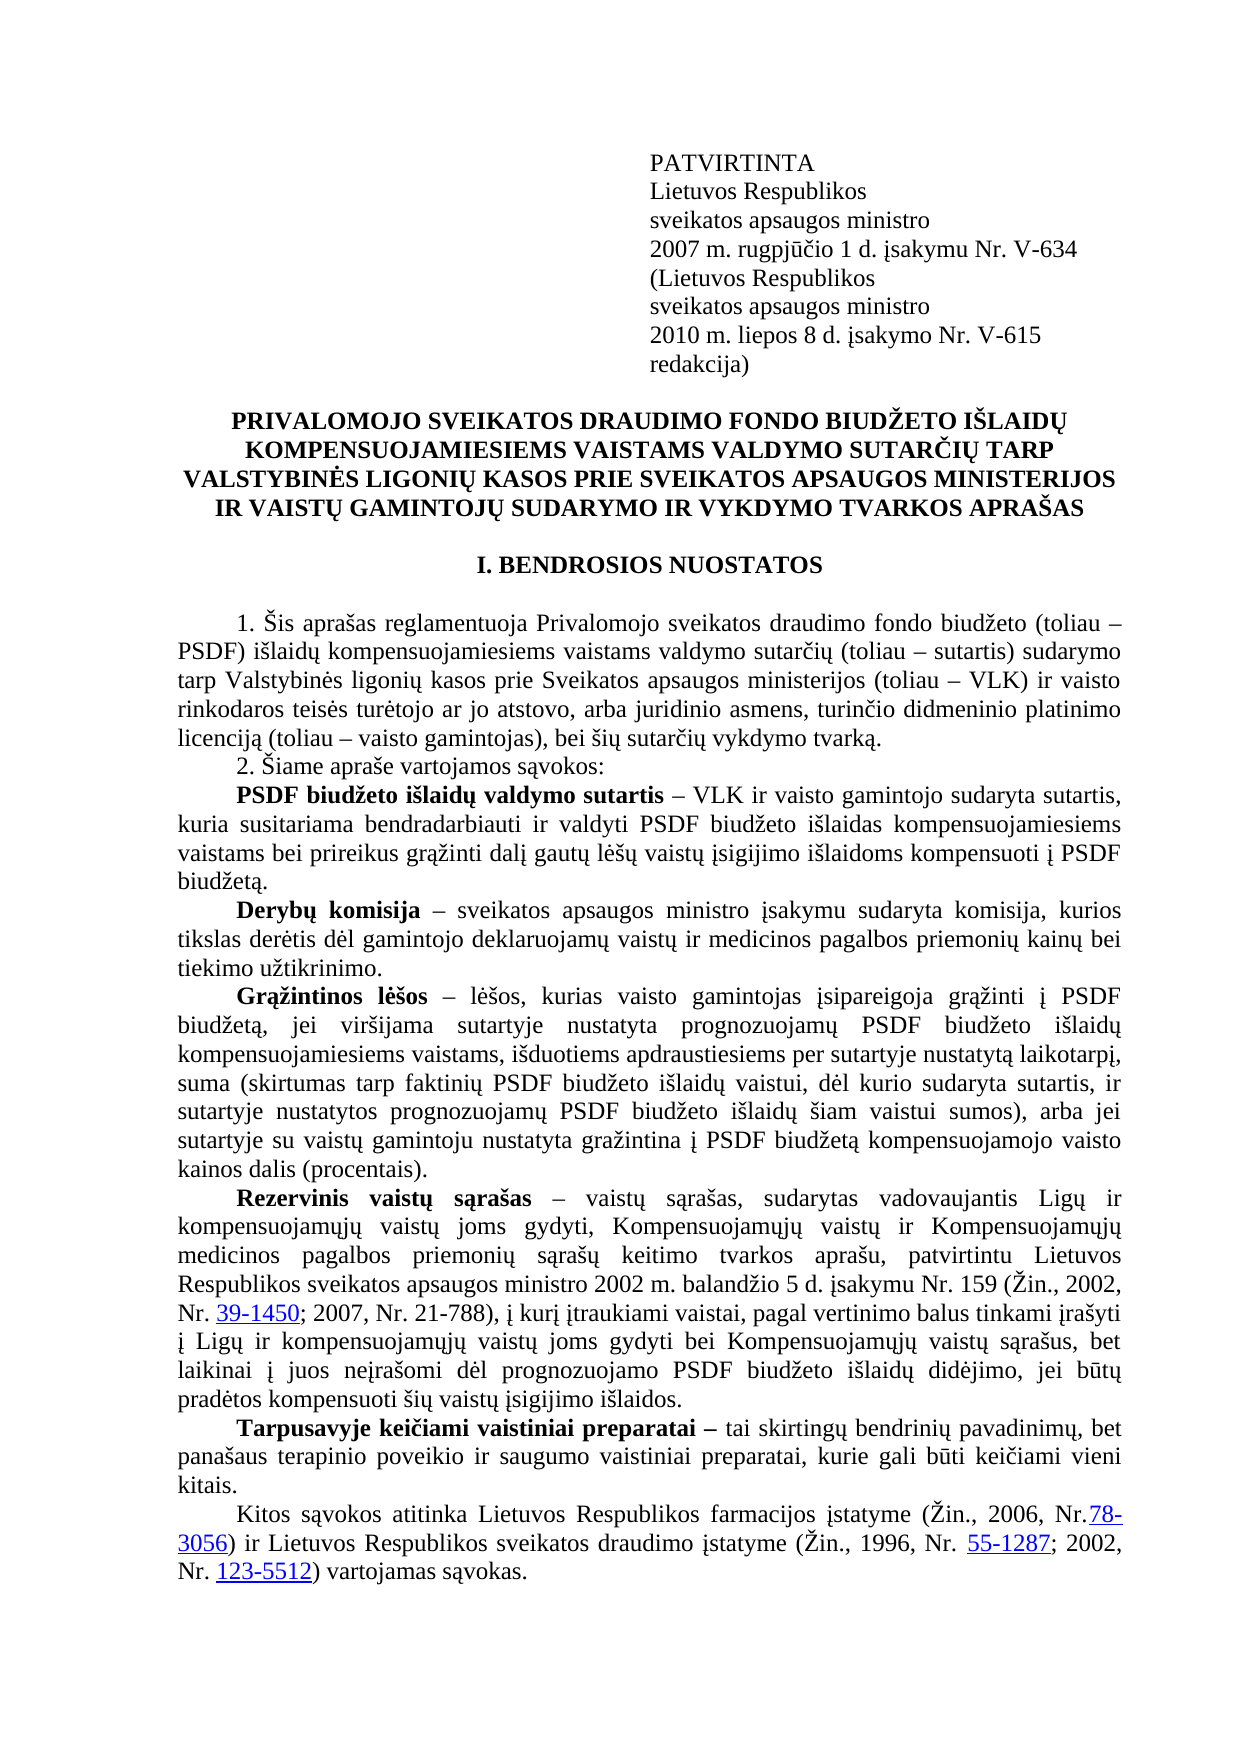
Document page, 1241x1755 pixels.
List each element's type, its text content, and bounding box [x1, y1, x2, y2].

text 2010 m. liepos 8 d. įsakymo Nr. V-615 redakcija) [649, 320, 1122, 378]
text sveikatos apsaugos ministro [649, 205, 1122, 234]
text PATVIRTINTA [649, 148, 1122, 176]
text 2007 m. rugpjūčio 1 d. įsakymu Nr. V-634 [649, 234, 1122, 263]
text Derybų komisija – sveikatos apsaugos ministro įsakymu sudaryta komisija, kurios tikslas derėtis dėl gamintojo deklaruojamų vaistų ir medicinos pagalbos priemonių kainų bei tiekimo užtikrinimo. [177, 895, 1122, 981]
text (Lietuvos Respublikos [649, 263, 1122, 291]
text PRIVALOMOJO SVEIKATOS DRAUDIMO FONDO BIUDŽETO IŠLAIDŲ KOMPENSUOJAMIESIEMS VAISTams VALDYMO SUTARČIŲ TARP VALSTYBINĖS LIGONIŲ KASOS PRIE sVEIKATOS APSAUGOS MINISTERIJOS IR VAISTŲ GAMINTOJŲ sudarymo IR VYKDYMO TVARKOS APRAŠAS [177, 406, 1122, 521]
text I. BENDROSIOS NUOSTATOS [177, 550, 1122, 579]
text Kitos sąvokos atitinka Lietuvos Respublikos farmacijos įstatyme (Žin., 2006, Nr.78-3056) ir Lietuvos Respublikos sveikatos draudimo įstatyme (Žin., 1996, Nr. 55-1287; 2002, Nr. 123-5512) vartojamas sąvokas. [177, 1499, 1122, 1585]
text Tarpusavyje keičiami vaistiniai preparatai – tai skirtingų bendrinių pavadinimų, bet panašaus terapinio poveikio ir saugumo vaistiniai preparatai, kurie gali būti keičiami vieni kitais. [177, 1413, 1122, 1499]
text sveikatos apsaugos ministro [649, 291, 1122, 320]
text PSDF biudžeto išlaidų valdymo sutartis – VLK ir vaisto gamintojo sudaryta sutartis, kuria susitariama bendradarbiauti ir valdyti PSDF biudžeto išlaidas kompensuojamiesiems vaistams bei prireikus grąžinti dalį gautų lėšų vaistų įsigijimo išlaidoms kompensuoti į PSDF biudžetą. [177, 780, 1122, 895]
text 1. Šis aprašas reglamentuoja Privalomojo sveikatos draudimo fondo biudžeto (toliau – PSDF) išlaidų kompensuojamiesiems vaistams valdymo sutarčių (toliau – sutartis) sudarymo tarp Valstybinės ligonių kasos prie Sveikatos apsaugos ministerijos (toliau – VLK) ir vaisto rinkodaros teisės turėtojo ar jo atstovo, arba juridinio asmens, turinčio didmeninio platinimo licenciją (toliau – vaisto gamintojas), bei šių sutarčių vykdymo tvarką. [177, 608, 1122, 751]
text Lietuvos Respublikos [649, 176, 1122, 205]
text Rezervinis vaistų sąrašas – vaistų sąrašas, sudarytas vadovaujantis Ligų ir kompensuojamųjų vaistų joms gydyti, Kompensuojamųjų vaistų ir Kompensuojamųjų medicinos pagalbos priemonių sąrašų keitimo tvarkos aprašu, patvirtintu Lietuvos Respublikos sveikatos apsaugos ministro 2002 m. balandžio 5 d. įsakymu Nr. 159 (Žin., 2002, Nr. 39-1450; 2007, Nr. 21-788), į kurį įtraukiami vaistai, pagal vertinimo balus tinkami įrašyti į Ligų ir kompensuojamųjų vaistų joms gydyti bei Kompensuojamųjų vaistų sąrašus, bet laikinai į juos neįrašomi dėl prognozuojamo PSDF biudžeto išlaidų didėjimo, jei būtų pradėtos kompensuoti šių vaistų įsigijimo išlaidos. [177, 1183, 1122, 1413]
text 2. Šiame apraše vartojamos sąvokos: [177, 751, 1122, 780]
text Grąžintinos lėšos – lėšos, kurias vaisto gamintojas įsipareigoja grąžinti į PSDF biudžetą, jei viršijama sutartyje nustatyta prognozuojamų PSDF biudžeto išlaidų kompensuojamiesiems vaistams, išduotiems apdraustiesiems per sutartyje nustatytą laikotarpį, suma (skirtumas tarp faktinių PSDF biudžeto išlaidų vaistui, dėl kurio sudaryta sutartis, ir sutartyje nustatytos prognozuojamų PSDF biudžeto išlaidų šiam vaistui sumos), arba jei sutartyje su vaistų gamintoju nustatyta gražintina į PSDF biudžetą kompensuojamojo vaisto kainos dalis (procentais). [177, 981, 1122, 1183]
